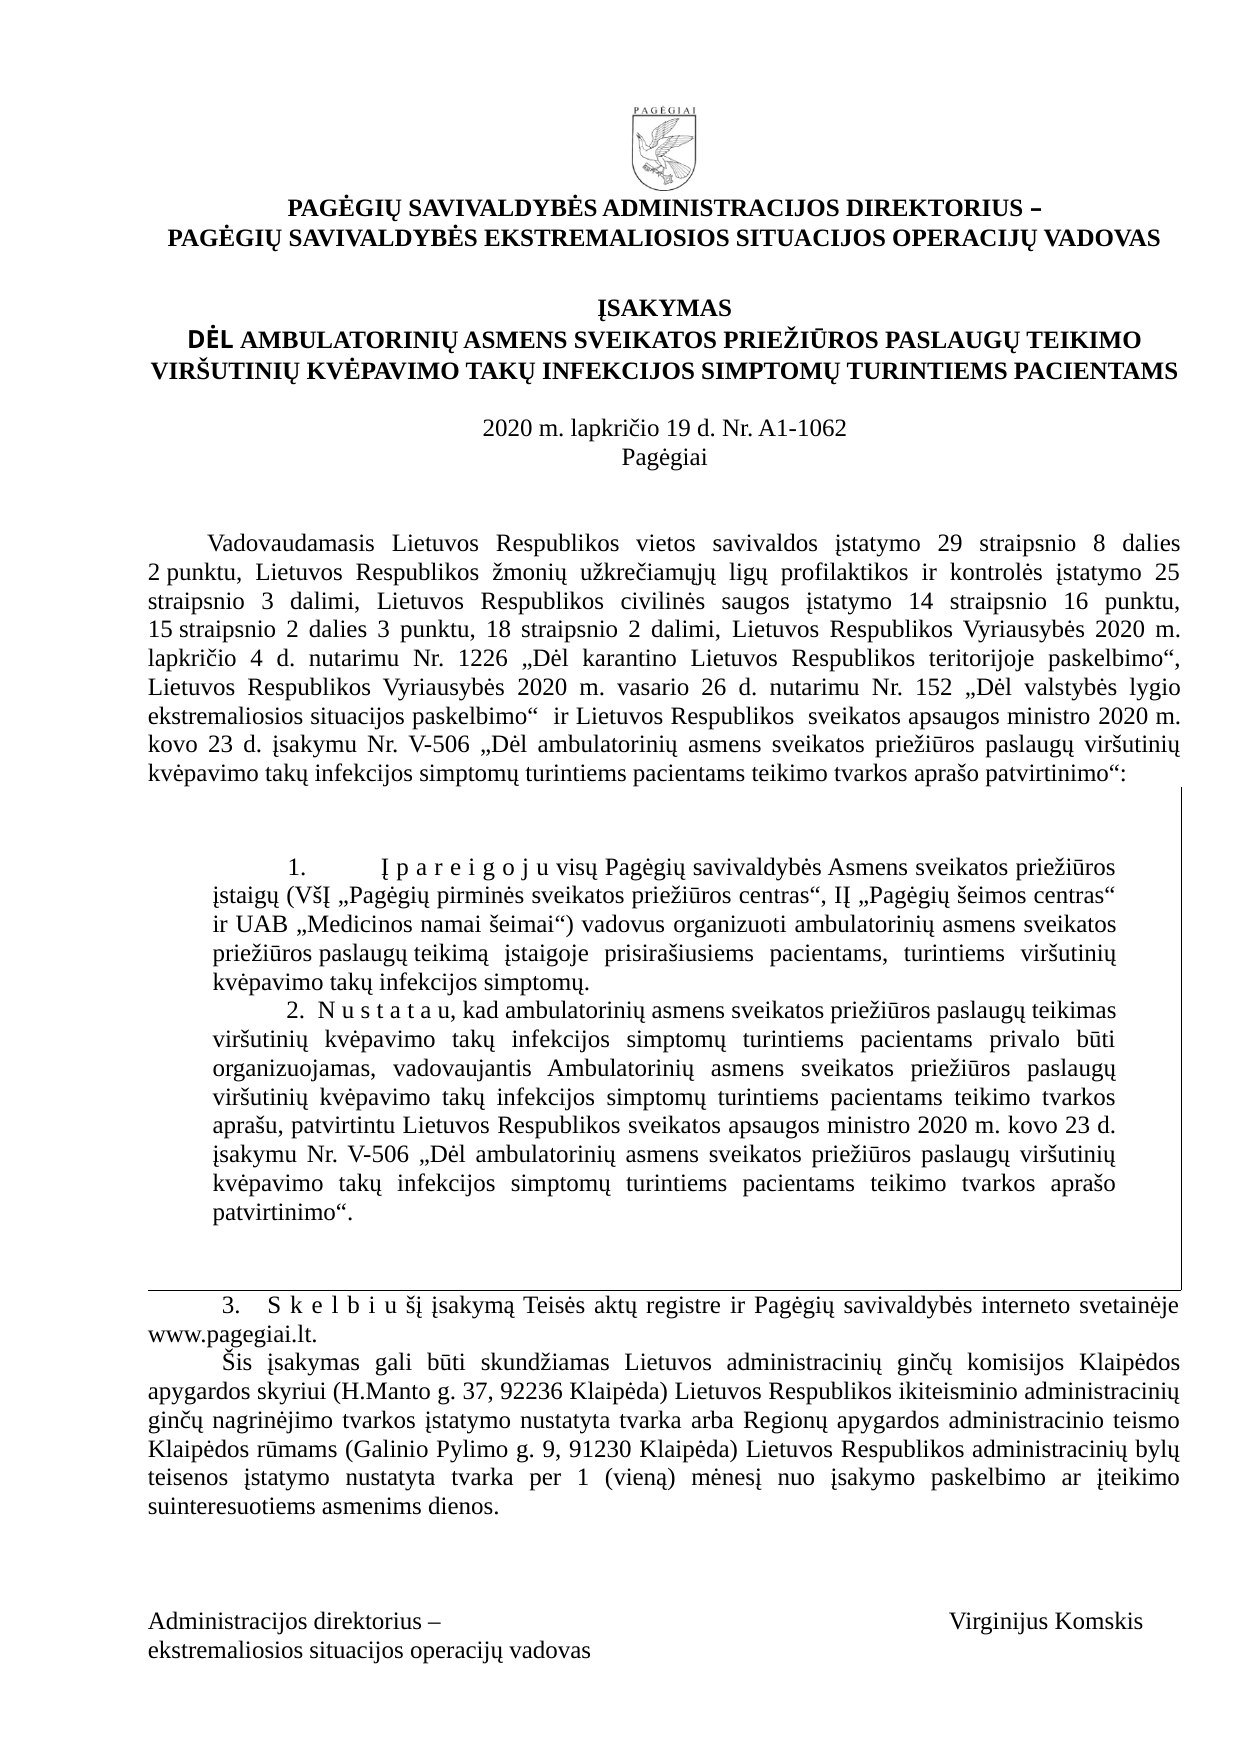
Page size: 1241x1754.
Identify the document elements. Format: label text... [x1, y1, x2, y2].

text PAGĖGIŲ SAVIVALDYBĖS EKSTREMALIOSIOS SITUACIJOS OPERACIJŲ VADOVAS [148, 223, 1181, 252]
text Pagėgiai [148, 442, 1181, 471]
text 1. Į p a r e i g o j u visų Pagėgių savivaldybės Asmens sveikatos priežiūros įstaigų (VšĮ „Pagėgių pirminės sveikatos priežiūros centras“, IĮ „Pagėgių šeimos centras“ ir UAB „Medicinos namai šeimai“) vadovus organizuoti ambulatorinių asmens sveikatos priežiūros paslaugų teikimą įstaigoje prisirašiusiems pacientams, turintiems viršutinių kvėpavimo takų infekcijos simptomų. [148, 787, 1181, 995]
text DĖL AMBULATORINIŲ ASMENS SVEIKATOS PRIEŽIŪROS PASLAUGŲ TEIKIMO VIRŠUTINIŲ KVĖPAVIMO TAKŲ INFEKCIJOS SIMPTOMŲ TURINTIEMS PACIENTAMS [148, 322, 1181, 384]
text 2020 m. lapkričio 19 d. Nr. A1-1062 [148, 413, 1181, 442]
text Vadovaudamasis Lietuvos Respublikos vietos savivaldos įstatymo 29 straipsnio 8 dalies 2 punktu, Lietuvos Respublikos žmonių užkrečiamųjų ligų profilaktikos ir kontrolės įstatymo 25 straipsnio 3 dalimi, Lietuvos Respublikos civilinės saugos įstatymo 14 straipsnio 16 punktu, 15 straipsnio 2 dalies 3 punktu, 18 straipsnio 2 dalimi, Lietuvos Respublikos Vyriausybės 2020 m. lapkričio 4 d. nutarimu Nr. 1226 „Dėl karantino Lietuvos Respublikos teritorijoje paskelbimo“, Lietuvos Respublikos Vyriausybės 2020 m. vasario 26 d. nutarimu Nr. 152 „Dėl valstybės lygio ekstremaliosios situacijos paskelbimo“ ir Lietuvos Respublikos sveikatos apsaugos ministro 2020 m. kovo 23 d. įsakymu Nr. V-506 „Dėl ambulatorinių asmens sveikatos priežiūros paslaugų viršutinių kvėpavimo takų infekcijos simptomų turintiems pacientams teikimo tvarkos aprašo patvirtinimo“: [148, 528, 1181, 787]
text PAGĖGIŲ SAVIVALDYBĖS ADMINISTRACIJOS DIREKTORIUS – [148, 191, 1181, 223]
text 3. S k e l b i u šį įsakymą Teisės aktų registre ir Pagėgių savivaldybės interneto svetainėje www.pagegiai.lt. [148, 1290, 1181, 1347]
text Šis įsakymas gali būti skundžiamas Lietuvos administracinių ginčų komisijos Klaipėdos apygardos skyriui (H.Manto g. 37, 92236 Klaipėda) Lietuvos Respublikos ikiteisminio administracinių ginčų nagrinėjimo tvarkos įstatymo nustatyta tvarka arba Regionų apygardos administracinio teismo Klaipėdos rūmams (Galinio Pylimo g. 9, 91230 Klaipėda) Lietuvos Respublikos administracinių bylų teisenos įstatymo nustatyta tvarka per 1 (vieną) mėnesį nuo įsakymo paskelbimo ar įteikimo suinteresuotiems asmenims dienos. [148, 1347, 1181, 1520]
text Administracijos direktorius – Virginijus Komskis [148, 1606, 1181, 1635]
text 2. N u s t a t a u, kad ambulatorinių asmens sveikatos priežiūros paslaugų teikimas viršutinių kvėpavimo takų infekcijos simptomų turintiems pacientams privalo būti organizuojamas, vadovaujantis Ambulatorinių asmens sveikatos priežiūros paslaugų viršutinių kvėpavimo takų infekcijos simptomų turintiems pacientams teikimo tvarkos aprašu, patvirtintu Lietuvos Respublikos sveikatos apsaugos ministro 2020 m. kovo 23 d. įsakymu Nr. V-506 „Dėl ambulatorinių asmens sveikatos priežiūros paslaugų viršutinių kvėpavimo takų infekcijos simptomų turintiems pacientams teikimo tvarkos aprašo patvirtinimo“. [148, 995, 1181, 1290]
text ekstremaliosios situacijos operacijų vadovas [148, 1635, 1181, 1664]
text įsakymaS [148, 293, 1181, 322]
